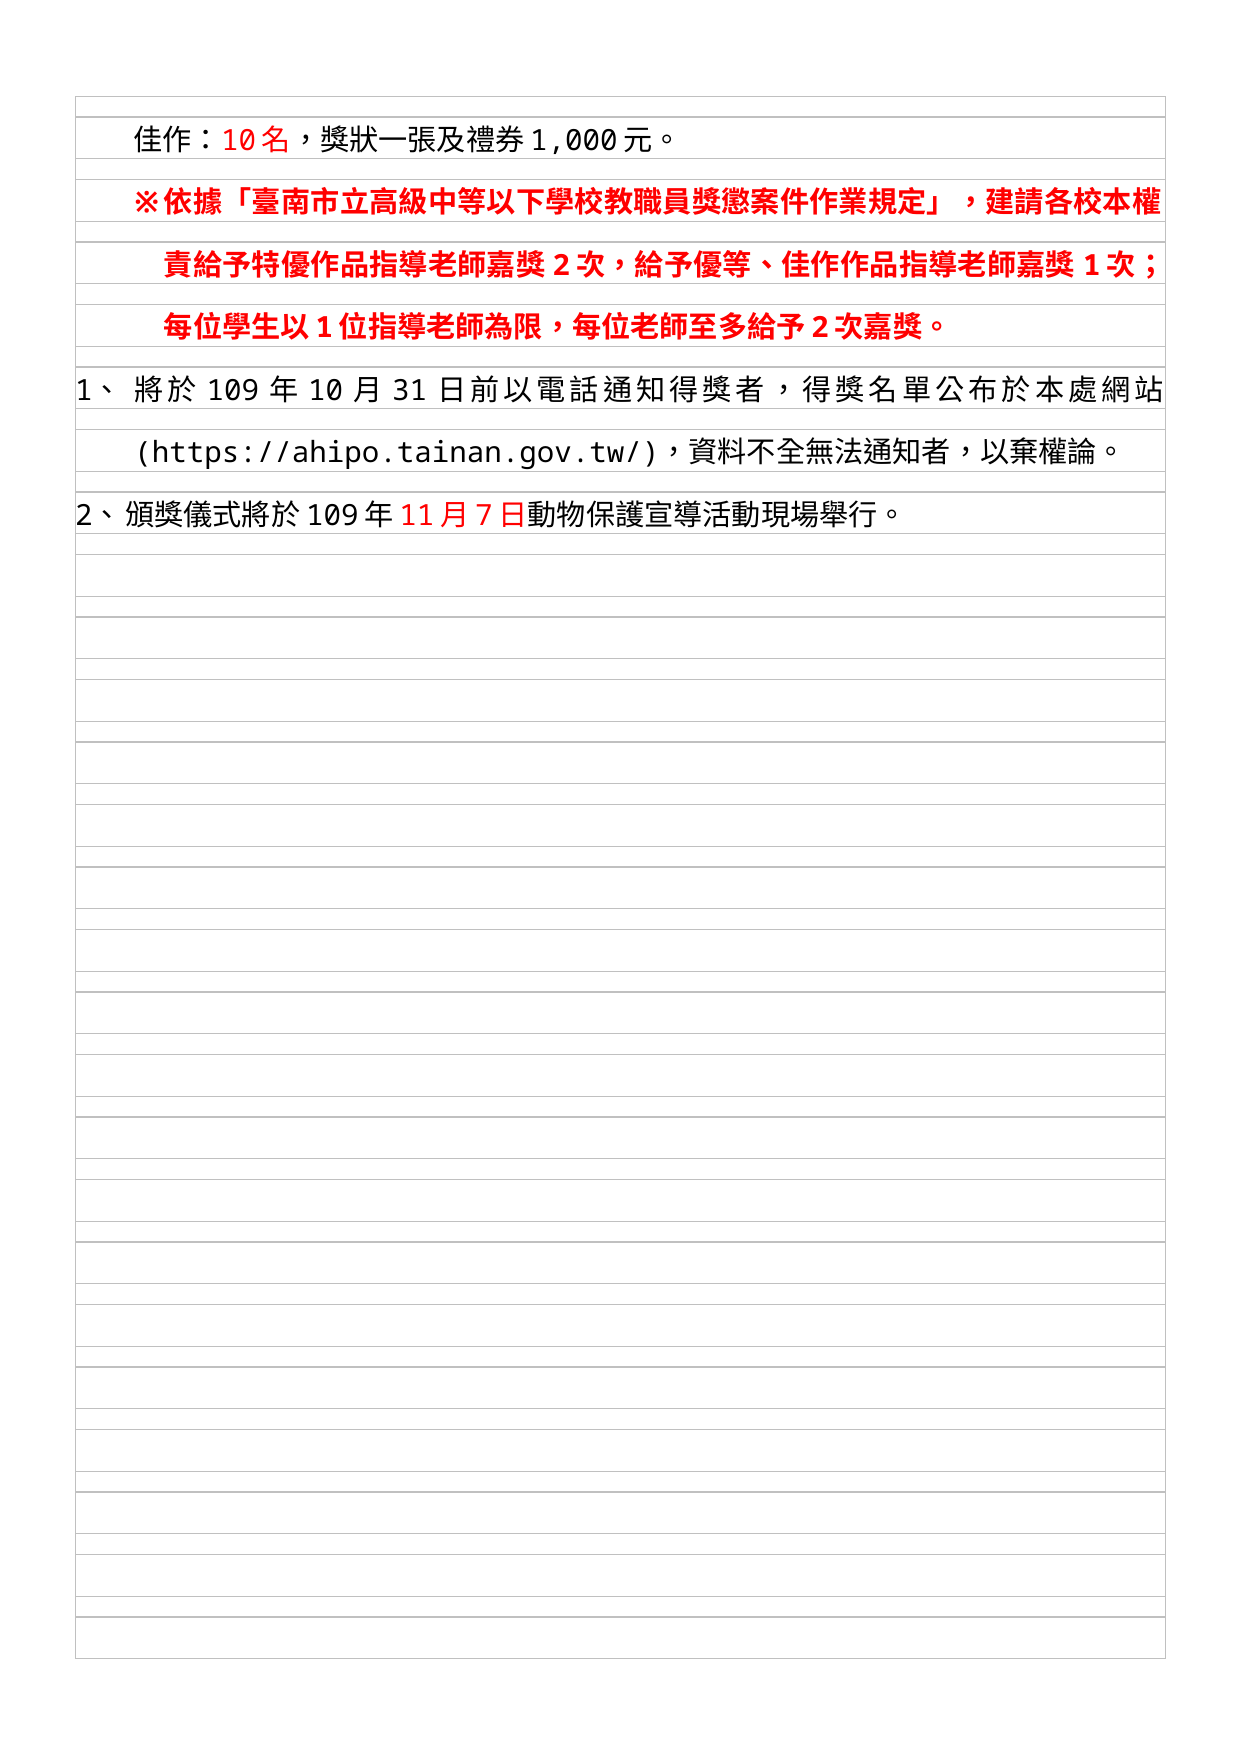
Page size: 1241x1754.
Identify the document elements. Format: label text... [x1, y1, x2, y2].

list [76, 409, 1165, 429]
list [134, 159, 1165, 179]
list 頒獎儀式將於109年11月7日動物保護宣導活動現場舉行。 [76, 493, 1165, 533]
list [134, 284, 1165, 304]
list [76, 347, 1165, 366]
list 責給予特優作品指導老師嘉獎2次，給予優等、佳作作品指導老師嘉獎1次； [134, 243, 1165, 283]
list [134, 222, 1165, 241]
list 將於109年10月31日前以電話通知得獎者，得獎名單公布於本處網站 [76, 368, 1165, 408]
list 每位學生以1位指導老師為限，每位老師至多給予2次嘉獎。 [134, 305, 1165, 346]
list 依據「臺南市立高級中等以下學校教職員獎懲案件作業規定」，建請各校本權 [134, 180, 1165, 221]
list (https://ahipo.tainan.gov.tw/)，資料不全無法通知者，以棄權論。 [76, 430, 1165, 471]
text 佳作：10名，獎狀一張及禮券1,000元。 [76, 118, 1165, 158]
list [76, 472, 1165, 491]
text [76, 97, 1165, 116]
